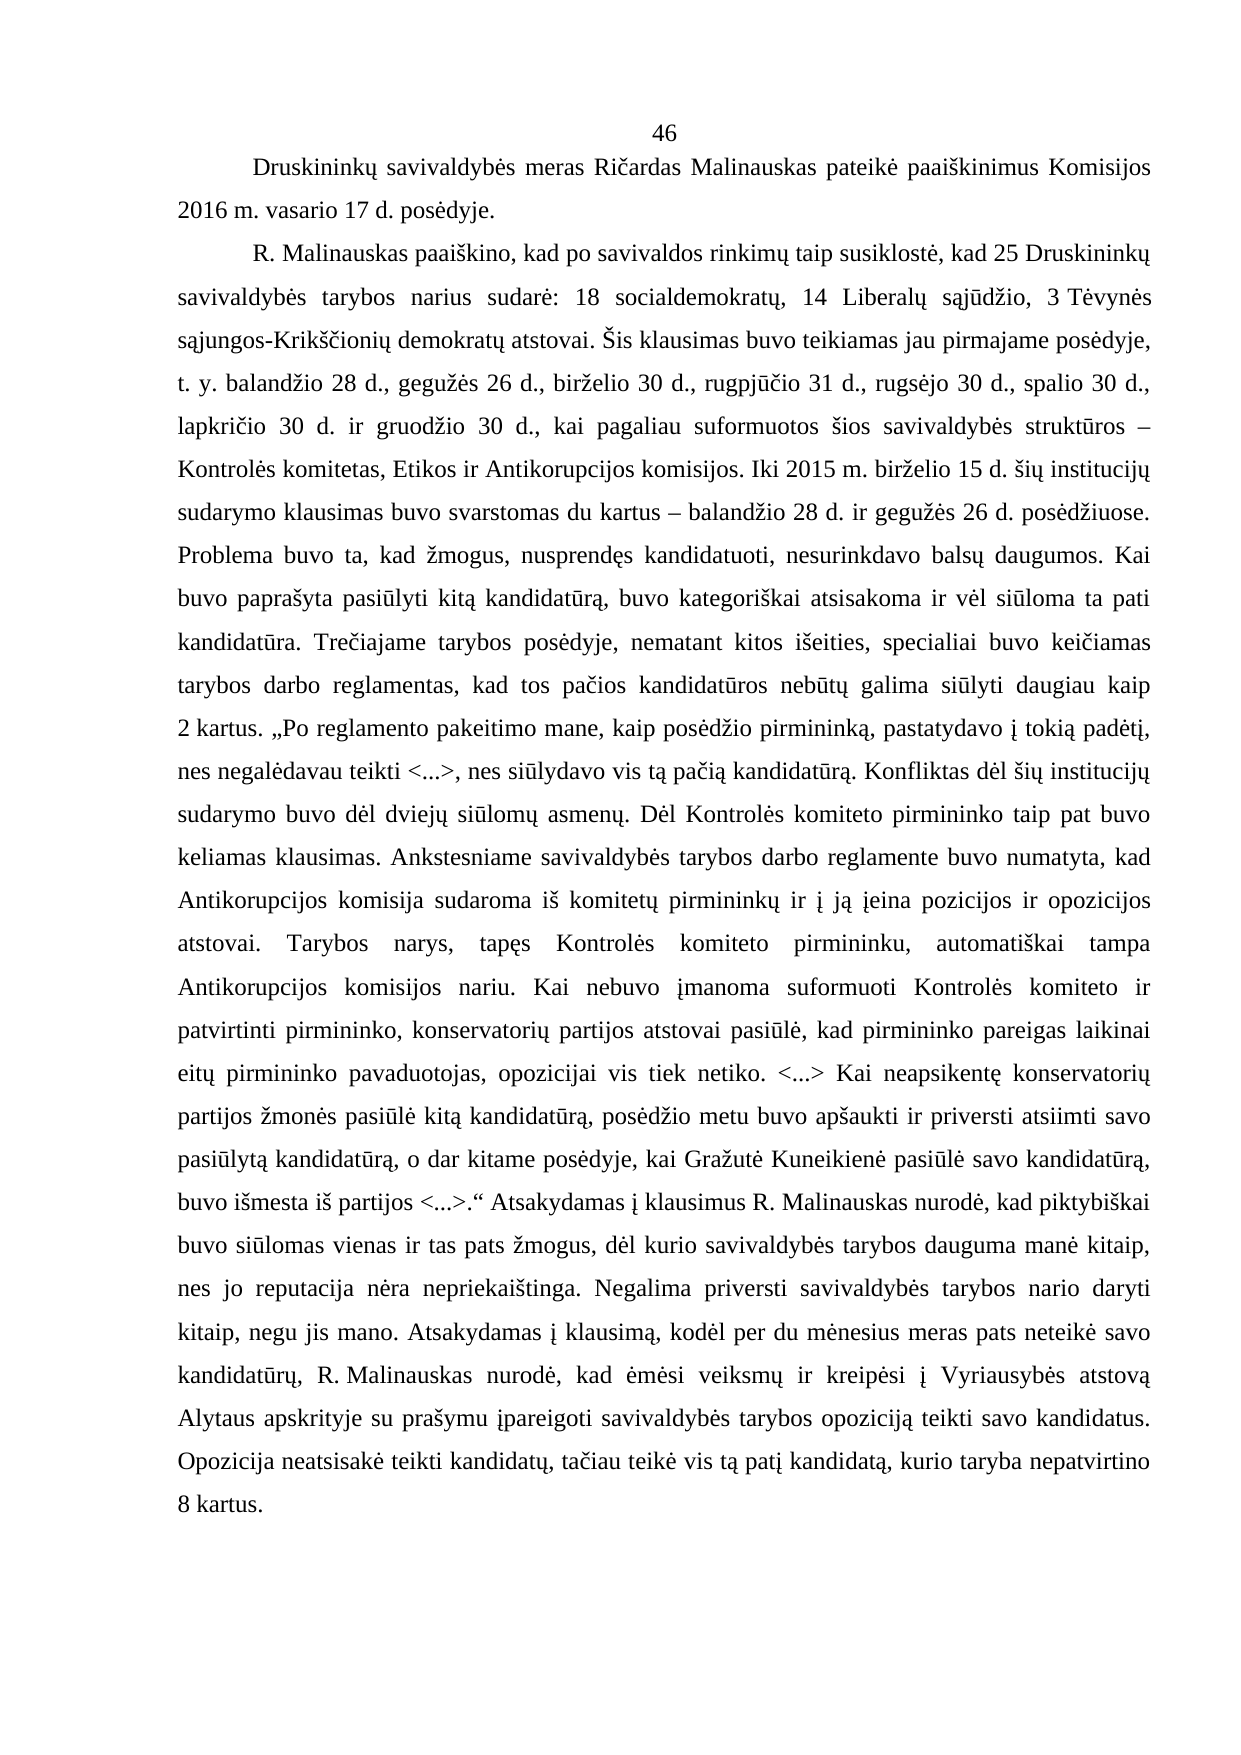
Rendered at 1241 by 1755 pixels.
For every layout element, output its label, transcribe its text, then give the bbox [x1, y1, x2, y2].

text Druskininkų savivaldybės meras Ričardas Malinauskas pateikė paaiškinimus Komisijos 2016 m. vasario 17 d. posėdyje. [177, 152, 1152, 224]
text R. Malinauskas paaiškino, kad po savivaldos rinkimų taip susiklostė, kad 25 Druskininkų savivaldybės tarybos narius sudarė: 18 socialdemokratų, 14 Liberalų sąjūdžio, 3 Tėvynės sąjungos-Krikščionių demokratų atstovai. Šis klausimas buvo teikiamas jau pirmajame posėdyje, t. y. balandžio 28 d., gegužės 26 d., birželio 30 d., rugpjūčio 31 d., rugsėjo 30 d., spalio 30 d., lapkričio 30 d. ir gruodžio 30 d., kai pagaliau suformuotos šios savivaldybės struktūros – Kontrolės komitetas, Etikos ir Antikorupcijos komisijos. Iki 2015 m. birželio 15 d. šių institucijų sudarymo klausimas buvo svarstomas du kartus – balandžio 28 d. ir gegužės 26 d. posėdžiuose. Problema buvo ta, kad žmogus, nusprendęs kandidatuoti, nesurinkdavo balsų daugumos. Kai buvo paprašyta pasiūlyti kitą kandidatūrą, buvo kategoriškai atsisakoma ir vėl siūloma ta pati kandidatūra. Trečiajame tarybos posėdyje, nematant kitos išeities, specialiai buvo keičiamas tarybos darbo reglamentas, kad tos pačios kandidatūros nebūtų galima siūlyti daugiau kaip 2 kartus. „Po reglamento pakeitimo mane, kaip posėdžio pirmininką, pastatydavo į tokią padėtį, nes negalėdavau teikti <...>, nes siūlydavo vis tą pačią kandidatūrą. Konfliktas dėl šių institucijų sudarymo buvo dėl dviejų siūlomų asmenų. Dėl Kontrolės komiteto pirmininko taip pat buvo keliamas klausimas. Ankstesniame savivaldybės tarybos darbo reglamente buvo numatyta, kad Antikorupcijos komisija sudaroma iš komitetų pirmininkų ir į ją įeina pozicijos ir opozicijos atstovai. Tarybos narys, tapęs Kontrolės komiteto pirmininku, automatiškai tampa Antikorupcijos komisijos nariu. Kai nebuvo įmanoma suformuoti Kontrolės komiteto ir patvirtinti pirmininko, konservatorių partijos atstovai pasiūlė, kad pirmininko pareigas laikinai eitų pirmininko pavaduotojas, opozicijai vis tiek netiko. <...> Kai neapsikentę konservatorių partijos žmonės pasiūlė kitą kandidatūrą, posėdžio metu buvo apšaukti ir priversti atsiimti savo pasiūlytą kandidatūrą, o dar kitame posėdyje, kai Gražutė Kuneikienė pasiūlė savo kandidatūrą, buvo išmesta iš partijos <...>.“ Atsakydamas į klausimus R. Malinauskas nurodė, kad piktybiškai buvo siūlomas vienas ir tas pats žmogus, dėl kurio savivaldybės tarybos dauguma manė kitaip, nes jo reputacija nėra nepriekaištinga. Negalima priversti savivaldybės tarybos nario daryti kitaip, negu jis mano. Atsakydamas į klausimą, kodėl per du mėnesius meras pats neteikė savo kandidatūrų, R. Malinauskas nurodė, kad ėmėsi veiksmų ir kreipėsi į Vyriausybės atstovą Alytaus apskrityje su prašymu įpareigoti savivaldybės tarybos opoziciją teikti savo kandidatus. Opozicija neatsisakė teikti kandidatų, tačiau teikė vis tą patį kandidatą, kurio taryba nepatvirtino 8 kartus. [177, 238, 1152, 1518]
